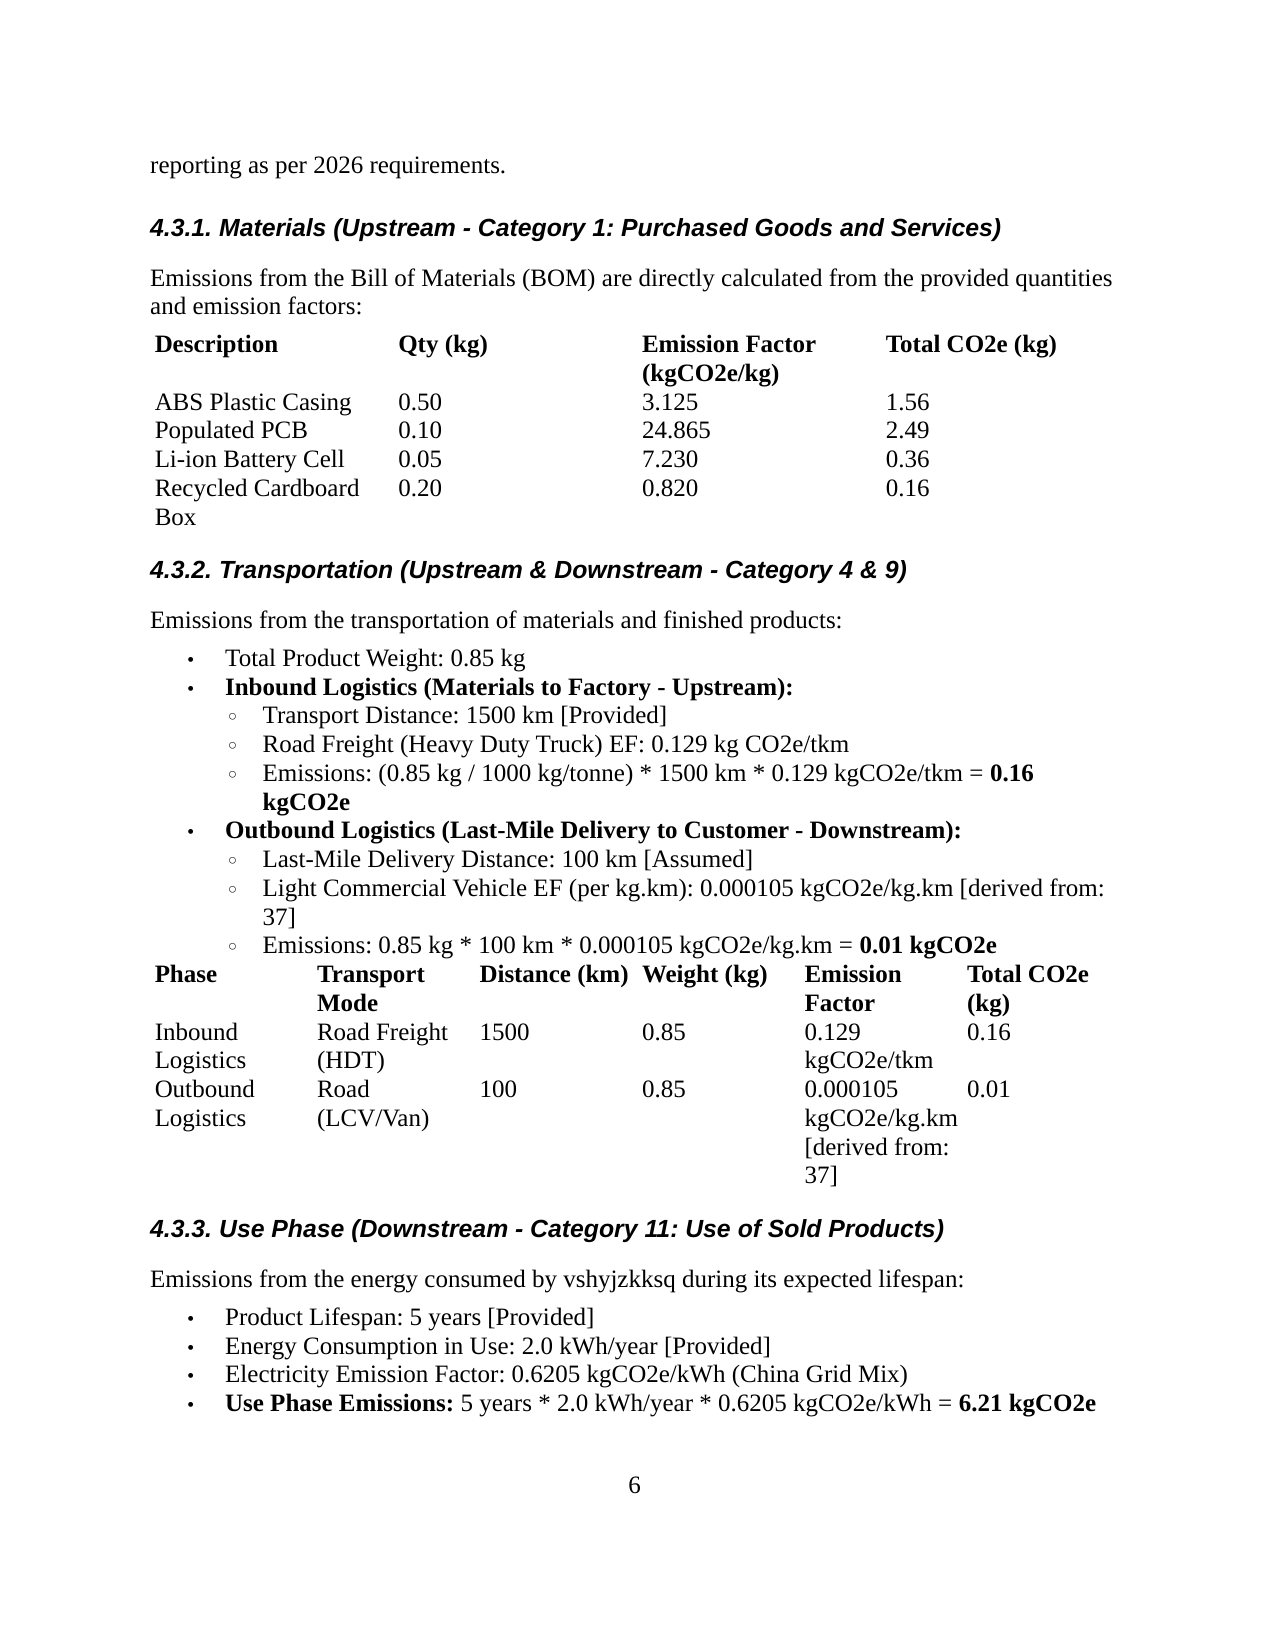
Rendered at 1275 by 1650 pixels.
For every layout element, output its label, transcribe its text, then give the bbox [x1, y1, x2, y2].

table_header Emission Factor [800, 959, 962, 1017]
table_cell 0.16 [963, 1017, 1125, 1074]
table_cell 7.230 [638, 444, 881, 473]
table_cell Outbound Logistics [150, 1074, 312, 1189]
list Energy Consumption in Use: 2.0 kWh/year [Provided] [187, 1331, 1125, 1359]
list Use Phase Emissions: 5 years * 2.0 kWh/year * 0.6205 kgCO2e/kWh = 6.21 kgCO2e [187, 1388, 1125, 1417]
table_header Description [150, 329, 394, 387]
table_cell 0.85 [638, 1074, 800, 1189]
list Last-Mile Delivery Distance: 100 km [Assumed] [225, 844, 1125, 873]
table_cell Recycled Cardboard Box [150, 473, 394, 530]
table_cell 0.50 [394, 387, 637, 415]
text Emissions from the energy consumed by vshyjzkksq during its expected lifespan: [150, 1264, 1125, 1293]
table_cell Li-ion Battery Cell [150, 444, 394, 473]
table_cell 0.129 kgCO2e/tkm [800, 1017, 962, 1074]
table_header Transport Mode [313, 959, 475, 1017]
subtitle 4.3.2. Transportation (Upstream & Downstream - Category 4 & 9) [150, 555, 1125, 584]
table_cell ABS Plastic Casing [150, 387, 394, 415]
text Emissions from the Bill of Materials (BOM) are directly calculated from the provided quantities and emission factors: [150, 263, 1125, 320]
list Road Freight (Heavy Duty Truck) EF: 0.129 kg CO2e/tkm [225, 729, 1125, 758]
table_cell 1500 [475, 1017, 637, 1074]
table_header Total CO2e (kg) [881, 329, 1125, 387]
list Outbound Logistics (Last-Mile Delivery to Customer - Downstream): [187, 816, 1125, 844]
table_header Distance (km) [475, 959, 637, 1017]
table_cell 3.125 [638, 387, 881, 415]
table_cell 0.16 [881, 473, 1125, 530]
table_cell 0.820 [638, 473, 881, 530]
table_cell 100 [475, 1074, 637, 1189]
table_cell 1.56 [881, 387, 1125, 415]
table_cell Populated PCB [150, 415, 394, 444]
list Product Lifespan: 5 years [Provided] [187, 1302, 1125, 1331]
table_cell 0.10 [394, 415, 637, 444]
table_header Phase [150, 959, 312, 1017]
text reporting as per 2026 requirements. [150, 150, 1125, 179]
table_cell 0.01 [963, 1074, 1125, 1189]
table_header Qty (kg) [394, 329, 637, 387]
list Transport Distance: 1500 km [Provided] [225, 701, 1125, 729]
table_header Weight (kg) [638, 959, 800, 1017]
table_cell 2.49 [881, 415, 1125, 444]
subtitle 4.3.3. Use Phase (Downstream - Category 11: Use of Sold Products) [150, 1214, 1125, 1243]
list Emissions: 0.85 kg * 100 km * 0.000105 kgCO2e/kg.km = 0.01 kgCO2e [225, 931, 1125, 959]
table_cell 0.000105 kgCO2e/kg.km [derived from: 37] [800, 1074, 962, 1189]
table_cell 0.20 [394, 473, 637, 530]
subtitle 4.3.1. Materials (Upstream - Category 1: Purchased Goods and Services) [150, 213, 1125, 241]
table_cell 0.85 [638, 1017, 800, 1074]
table_header Total CO2e (kg) [963, 959, 1125, 1017]
list Emissions: (0.85 kg / 1000 kg/tonne) * 1500 km * 0.129 kgCO2e/tkm = 0.16 kgCO2e [225, 758, 1125, 816]
table_cell Road (LCV/Van) [313, 1074, 475, 1189]
table_header Emission Factor (kgCO2e/kg) [638, 329, 881, 387]
table_cell 0.05 [394, 444, 637, 473]
list Electricity Emission Factor: 0.6205 kgCO2e/kWh (China Grid Mix) [187, 1359, 1125, 1388]
text Emissions from the transportation of materials and finished products: [150, 605, 1125, 634]
list Total Product Weight: 0.85 kg [187, 643, 1125, 672]
list Inbound Logistics (Materials to Factory - Upstream): [187, 672, 1125, 701]
table_cell 24.865 [638, 415, 881, 444]
table_cell 0.36 [881, 444, 1125, 473]
table_cell Road Freight (HDT) [313, 1017, 475, 1074]
table_cell Inbound Logistics [150, 1017, 312, 1074]
list Light Commercial Vehicle EF (per kg.km): 0.000105 kgCO2e/kg.km [derived from: 37] [225, 873, 1125, 931]
